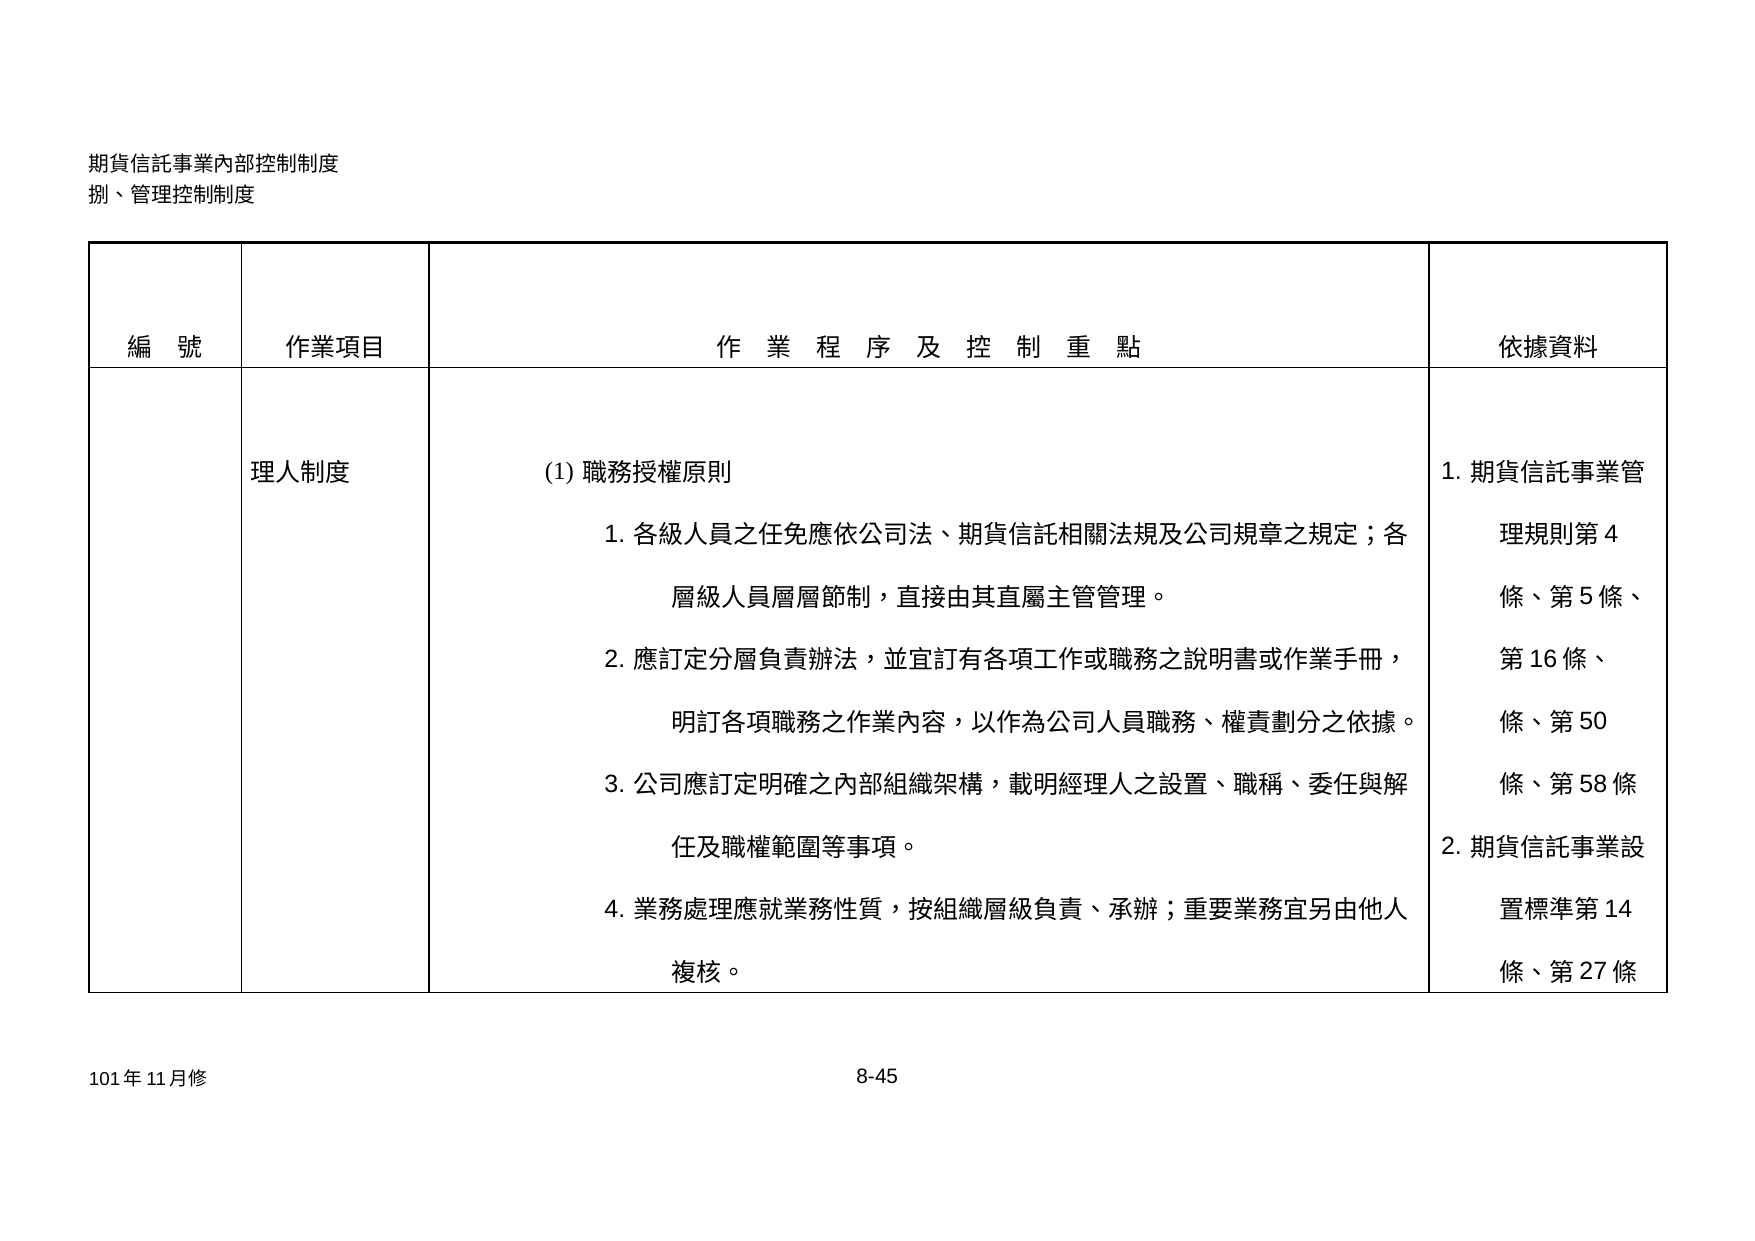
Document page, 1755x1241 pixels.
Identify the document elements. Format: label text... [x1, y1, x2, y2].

table_header 編 號 [90, 244, 241, 366]
table_header 作業項目 [242, 244, 428, 366]
table_cell 法令規章： 期貨信託事業管理規則第4條、第5條、第16條、條、第50條、第58條 期貨信託事業設置標準第14條、第27條 期貨交易法第63條 公司法 使用表單： 請假單 待辦事項表 [1430, 368, 1666, 991]
table_cell [90, 368, 241, 991]
table_header 依據資料 [1430, 244, 1666, 366]
table_cell 作業程序： 職務授權原則 各級人員之任免應依公司法、期貨信託相關法規及公司規章之規定；各層級人員層層節制，直接由其直屬主管管理。 應訂定分層負責辦法，並宜訂有各項工作或職務之說明書或作業手冊，明訂各項職務之作業內容，以作為公司人員職務、權責劃分之依據。 公司應訂定明確之內部組織架構，載明經理人之設置、職稱、委任與解任及職權範圍等事項。 業務處理應就業務性質，按組織層級負責、承辦；重要業務宜另由他人複核。 各層級人員依分層負責原則、或依主管授權範圍，對其從事事項應負有完全責任；但其主管仍兼負有監督之責。 財務運用及經營管理決策分層負責，應依公司內部控制制度之相關規定辦理。 業務員執行業務應依期貨信託管理相關法令及公司內部管理規章辦理。 期貨信託事業之總經理、內部稽核人員、研究分析之業務員、基金經理人、部門主管之兼任事宜及他業兼營期貨信託事業，應依期貨信託事業管理規則第五十條之規定辦理。 非業務員之其他從業人員除應守法律之規定外，對受益人或客戶個人資料、往來交易資料及其他相關資料應保守秘密，並不得執行業務員職務或代理業務員職務。 期貨信託事業之董事或監察人為法人股東者，其代表人或指定代表行使職務時，應依期貨信託事業管理規則第五十七條之規定辦理。 期貨信託事業依期貨信託事業設置標準第二十七條規定，應至少設置研究分析、財務會計及內部稽核部門。並依事業規模、業務情況及內部控制之管理需要，配置適足、適任且符合期貨信託事業管理規則所定資格條件之經理人、部門主管及業務員。 總經理、內部稽核人員、研究分析之業務員、基金經理人、主辦會計人員及內部稽核主管之相關人員資格，應依業務及收入循環之人員管理作業辦理。 代理人制度 代理人制度標準 代理人應以與職務執行單位同等級之人員為優先考量。 若該單位無任何同等級之人員時，應由直屬主管為當然代理人。 若為長期代理，應由權責主管選定代理人，並經權責主管審核後行之。 各單位應編製代理人名單，依名單執行代理人制度。 代理人職責 代理人應對職務執行人之業務具相當程度之瞭解。 短期代理時，職務被代理人需於請假單上註明職務代理人，並經權責主管核准後，轉交人事單位登錄後辦理職務交接。 短期代理時，對於重要事項之交辦，應以待辦事項表會知職務代理人。 代理人應對代理期間之業務負責，被代理人應將其保管之文書、檔案及資料交代清楚並對職務代理人負業務指導之責，並應於事先就可預期之代理期間內應辦事務、辦理中事務及職務有關應注意之要點知會代理人，其因交代不清以致耽誤者，應自行負責。 代理人應取得職務執行人緊急聯絡電話或方式。 期貨信託事業之非業務員之其他從業人員不得有期貨交易法第六十三條及期貨信託事業管理規則第二十七條第二項所定禁止之行為，亦不得執行業務員職務或代理業務員職務。 期貨信託事業經理人或業務員請假、停止執行業務或其他原因出缺者之代理人職務應依期貨信託事業管理規則第五十八條之規定辦理。且期貨信託事業應設置專簿載明代理之事由、期間、代理人及其職務，以供查考。 控制重點： 各級人員之職務任免應依期貨信託相關法規、公司規章之規定。 業務員之任免，應依期貨信託事業管理規則之規定；業務員如需代理時，代理人應由與被代理人相當資格之人員擔任。 期貨信託事業經理人或業務員請假、停止執行業務或其他原因出缺者之代理人職務應依期貨信託事業管理規則第五十八條之規定辦理。且期貨信託事業應設置專簿載明代理之事由、期間、代理人及其職務，以供查考。 [430, 368, 1428, 991]
table_cell 理人制度 [242, 368, 428, 991]
table_header 作 業 程 序 及 控 制 重 點 [430, 244, 1428, 366]
